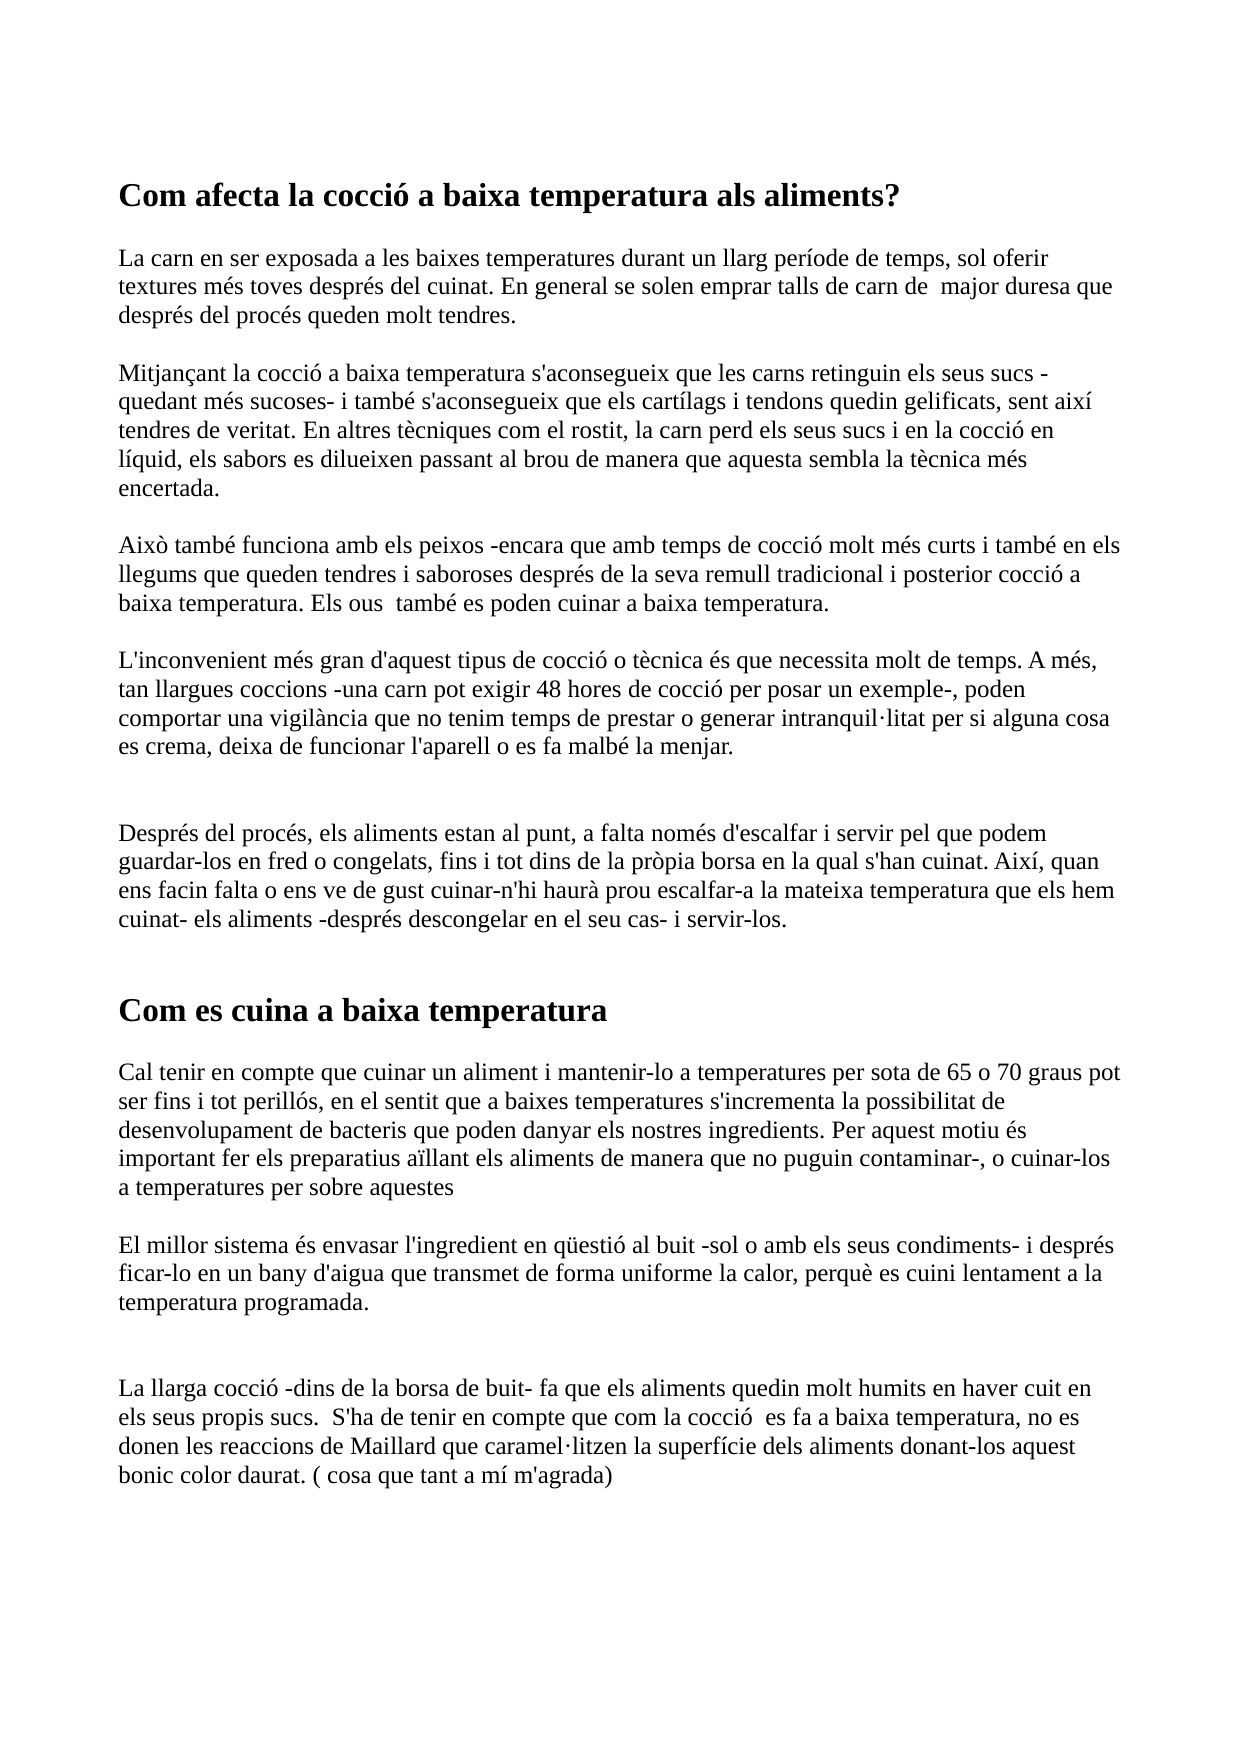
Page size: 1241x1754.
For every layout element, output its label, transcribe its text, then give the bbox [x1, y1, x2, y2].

text Després del procés, els aliments estan al punt, a falta només d'escalfar i servir pel que podem guardar-los en fred o congelats, fins i tot dins de la pròpia borsa en la qual s'han cuinat. Així, quan ens facin falta o ens ve de gust cuinar-n'hi haurà prou escalfar-a la mateixa temperatura que els hem cuinat- els aliments -després descongelar en el seu cas- i servir-los. [118, 789, 1122, 933]
text La llarga cocció -dins de la borsa de buit- fa que els aliments quedin molt humits en haver cuit en els seus propis sucs. S'ha de tenir en compte que com la cocció es fa a baixa temperatura, no es donen les reaccions de Maillard que caramel·litzen la superfície dels aliments donant-los aquest bonic color daurat. ( cosa que tant a mí m'agrada) [118, 1316, 1122, 1488]
text [118, 1575, 1122, 1632]
text Com afecta la cocció a baixa temperatura als aliments? La carn en ser exposada a les baixes temperatures durant un llarg període de temps, sol oferir textures més toves després del cuinat. En general se solen emprar talls de carn de major duresa que després del procés queden molt tendres. Mitjançant la cocció a baixa temperatura s'aconsegueix que les carns retinguin els seus sucs -quedant més sucoses- i també s'aconsegueix que els cartílags i tendons quedin gelificats, sent així tendres de veritat. En altres tècniques com el rostit, la carn perd els seus sucs i en la cocció en líquid, els sabors es dilueixen passant al brou de manera que aquesta sembla la tècnica més encertada. Això també funciona amb els peixos -encara que amb temps de cocció molt més curts i també en els llegums que queden tendres i saboroses després de la seva remull tradicional i posterior cocció a baixa temperatura. Els ous també es poden cuinar a baixa temperatura. L'inconvenient més gran d'aquest tipus de cocció o tècnica és que necessita molt de temps. A més, tan llargues coccions -una carn pot exigir 48 hores de cocció per posar un exemple-, poden comportar una vigilància que no tenim temps de prestar o generar intranquil·litat per si alguna cosa es crema, deixa de funcionar l'aparell o es fa malbé la menjar. [118, 118, 1122, 760]
text Com es cuina a baixa temperatura Cal tenir en compte que cuinar un aliment i mantenir-lo a temperatures per sota de 65 o 70 graus pot ser fins i tot perillós, en el sentit que a baixes temperatures s'incrementa la possibilitat de desenvolupament de bacteris que poden danyar els nostres ingredients. Per aquest motiu és important fer els preparatius aïllant els aliments de manera que no puguin contaminar-, o cuinar-los a temperatures per sobre aquestes El millor sistema és envasar l'ingredient en qüestió al buit -sol o amb els seus condiments- i després ficar-lo en un bany d'aigua que transmet de forma uniforme la calor, perquè es cuini lentament a la temperatura programada. [118, 961, 1122, 1316]
